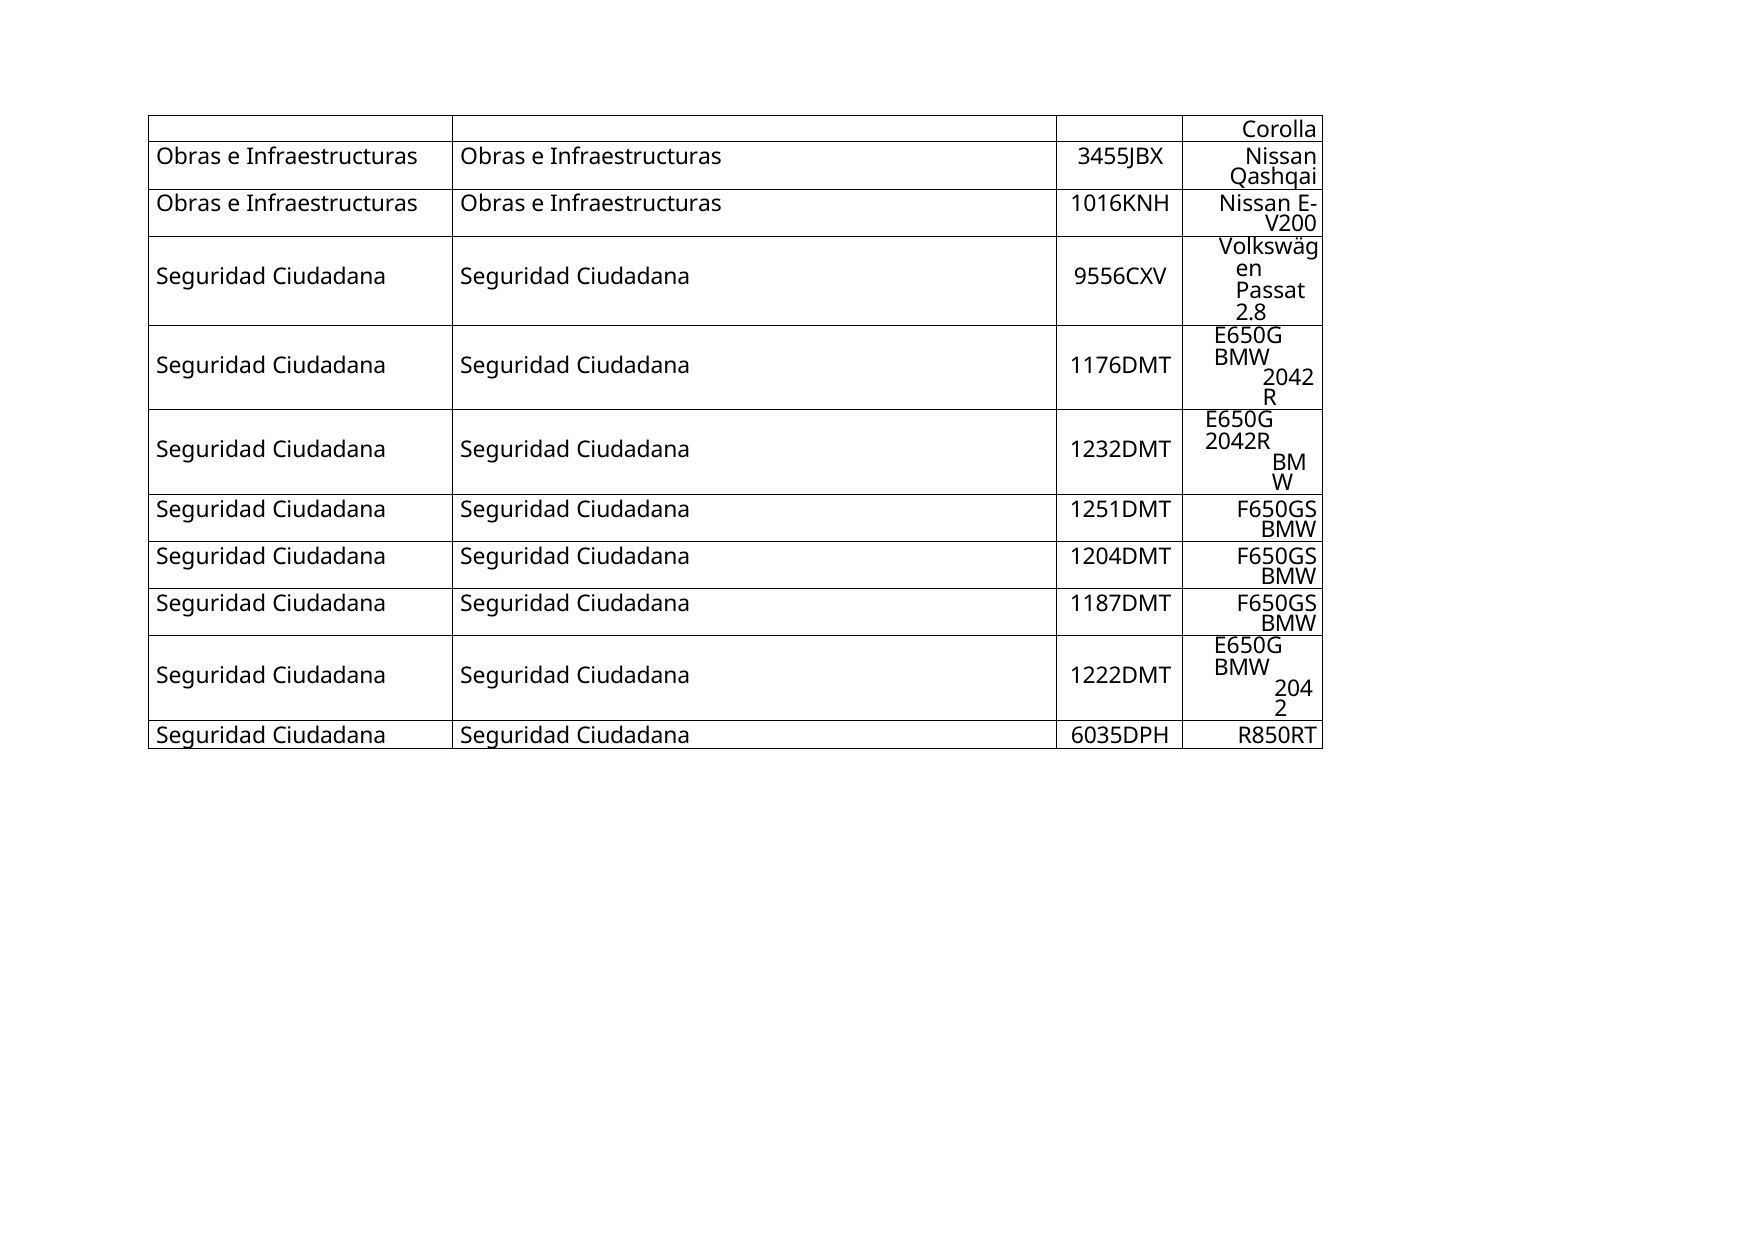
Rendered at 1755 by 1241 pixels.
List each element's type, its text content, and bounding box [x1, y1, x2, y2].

table_cell Nissan Qashqai [1183, 142, 1322, 188]
table_cell Seguridad Ciudadana [453, 495, 1056, 541]
table_cell Seguridad Ciudadana [149, 495, 452, 541]
table_cell [1057, 116, 1182, 141]
table_cell Volkswägen Passat 2.8 [1183, 237, 1322, 325]
table_cell Seguridad Ciudadana [149, 237, 452, 325]
table_cell Nissan E-V200 [1183, 190, 1322, 236]
table_cell E650G 2042R BMW [1183, 410, 1322, 494]
table_cell Obras e Infraestructuras [453, 142, 1056, 188]
table_cell 1016KNH [1057, 190, 1182, 236]
table_cell Seguridad Ciudadana [453, 237, 1056, 325]
table_cell Seguridad Ciudadana [453, 636, 1056, 720]
table_cell Seguridad Ciudadana [149, 410, 452, 494]
table_cell Seguridad Ciudadana [453, 410, 1056, 494]
table_cell F650GS BMW [1183, 542, 1322, 588]
table_cell [453, 116, 1056, 141]
table_cell Corolla [1183, 116, 1322, 141]
table_cell 1232DMT [1057, 410, 1182, 494]
table_cell F650GS BMW [1183, 495, 1322, 541]
table_cell 1187DMT [1057, 589, 1182, 635]
table_cell Seguridad Ciudadana [453, 589, 1056, 635]
table_cell 1204DMT [1057, 542, 1182, 588]
table_cell 1176DMT [1057, 326, 1182, 409]
table_cell 9556CXV [1057, 237, 1182, 325]
table_cell Seguridad Ciudadana [149, 326, 452, 409]
table_cell Obras e Infraestructuras [149, 190, 452, 236]
table_cell E650G BMW 2042R [1183, 326, 1322, 409]
table_cell [149, 116, 452, 141]
table_cell Obras e Infraestructuras [453, 190, 1056, 236]
table_cell 1251DMT [1057, 495, 1182, 541]
table_cell E650G BMW 2042 [1183, 636, 1322, 720]
table_cell R850RT [1183, 721, 1322, 748]
table_cell Seguridad Ciudadana [149, 542, 452, 588]
table_cell Seguridad Ciudadana [149, 589, 452, 635]
table_cell Seguridad Ciudadana [149, 636, 452, 720]
table_cell Seguridad Ciudadana [453, 542, 1056, 588]
table_cell F650GS BMW [1183, 589, 1322, 635]
table_cell 3455JBX [1057, 142, 1182, 188]
table_cell Seguridad Ciudadana [149, 721, 452, 748]
table_cell Seguridad Ciudadana [453, 721, 1056, 748]
table_cell Seguridad Ciudadana [453, 326, 1056, 409]
table_cell 1222DMT [1057, 636, 1182, 720]
table_cell 6035DPH [1057, 721, 1182, 748]
table_cell Obras e Infraestructuras [149, 142, 452, 188]
